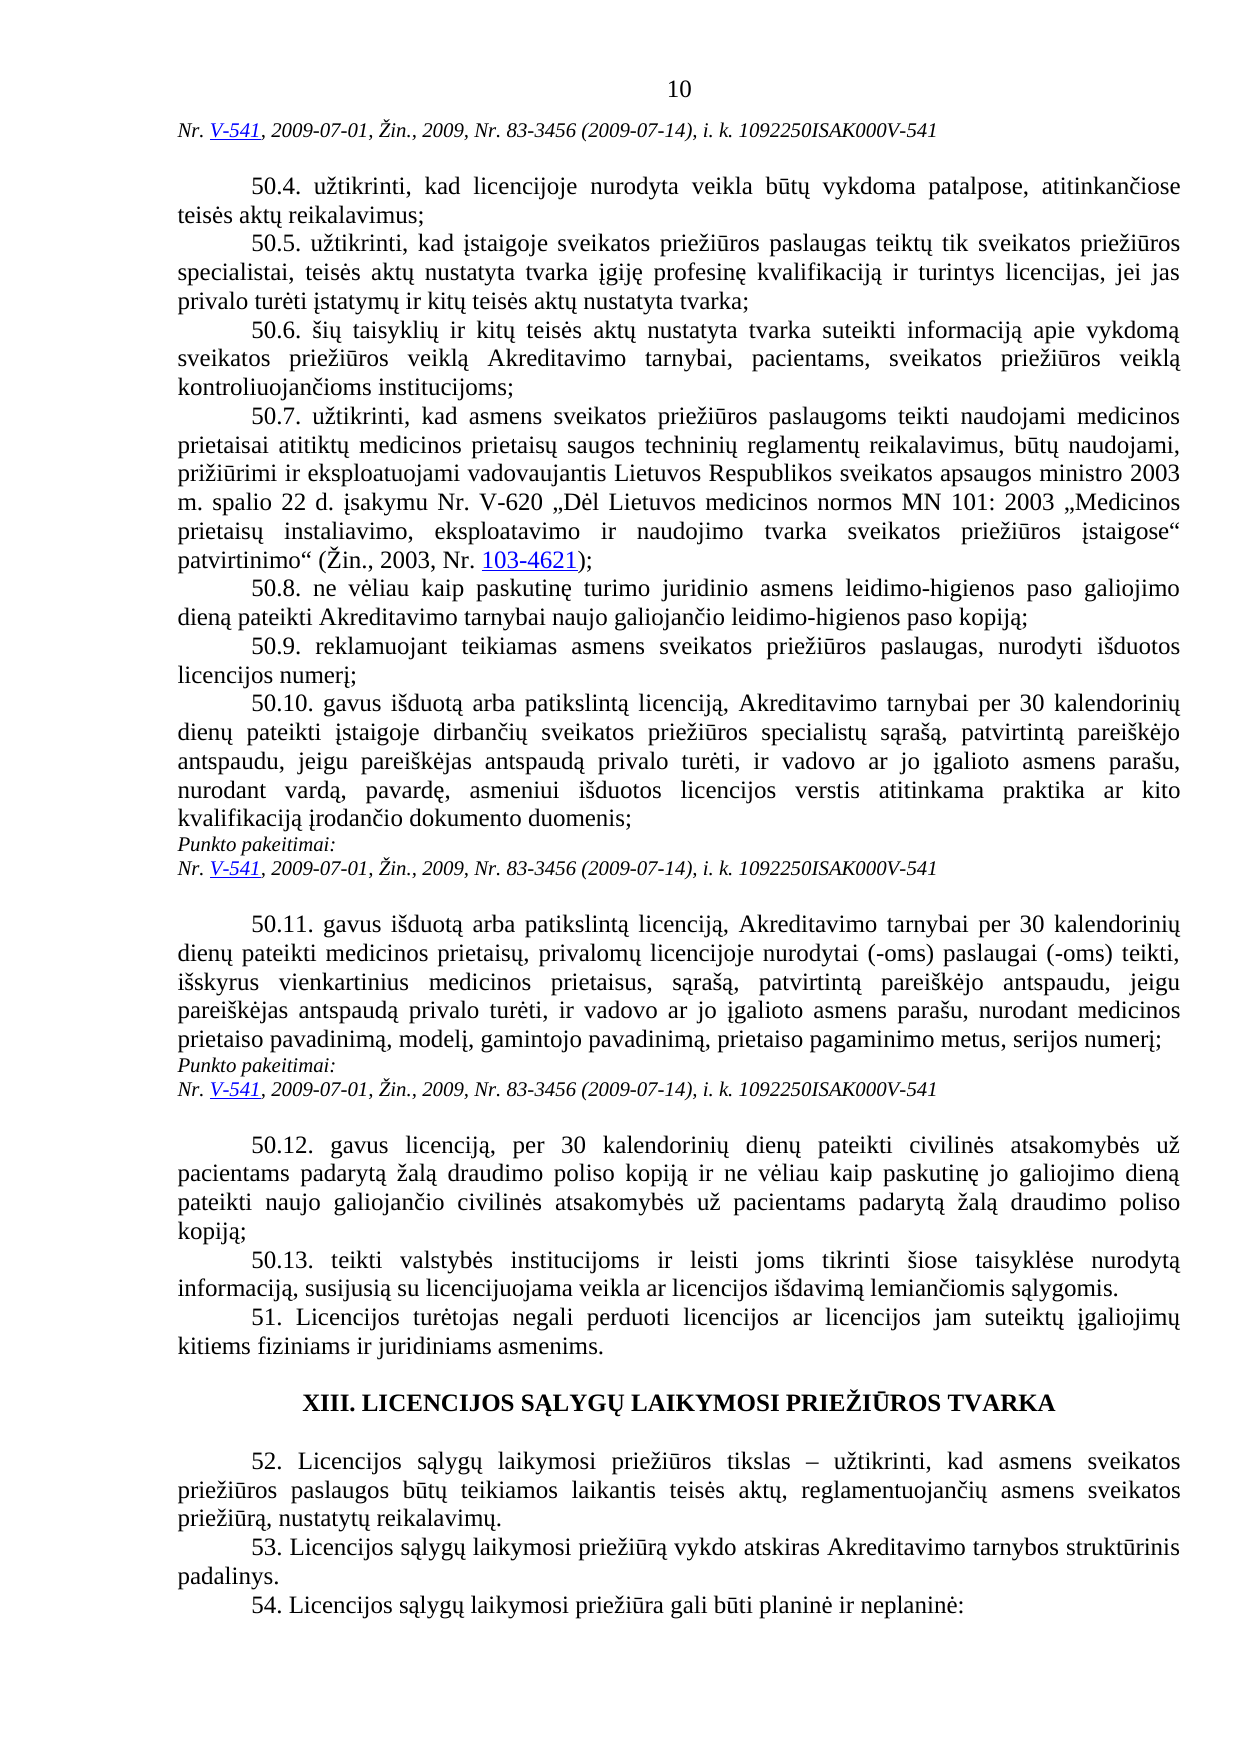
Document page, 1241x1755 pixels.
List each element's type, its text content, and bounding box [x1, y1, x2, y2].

text 52. Licencijos sąlygų laikymosi priežiūros tikslas – užtikrinti, kad asmens sveikatos priežiūros paslaugos būtų teikiamos laikantis teisės aktų, reglamentuojančių asmens sveikatos priežiūrą, nustatytų reikalavimų. [177, 1446, 1181, 1532]
text Nr. V-541, 2009-07-01, Žin., 2009, Nr. 83-3456 (2009-07-14), i. k. 1092250ISAK000V-541 [177, 856, 1181, 880]
text Nr. V-541, 2009-07-01, Žin., 2009, Nr. 83-3456 (2009-07-14), i. k. 1092250ISAK000V-541 [177, 1077, 1181, 1101]
text 50.12. gavus licenciją, per 30 kalendorinių dienų pateikti civilinės atsakomybės už pacientams padarytą žalą draudimo poliso kopiją ir ne vėliau kaip paskutinę jo galiojimo dieną pateikti naujo galiojančio civilinės atsakomybės už pacientams padarytą žalą draudimo poliso kopiją; [177, 1130, 1181, 1245]
text 50.10. gavus išduotą arba patikslintą licenciją, Akreditavimo tarnybai per 30 kalendorinių dienų pateikti įstaigoje dirbančių sveikatos priežiūros specialistų sąrašą, patvirtintą pareiškėjo antspaudu, jeigu pareiškėjas antspaudą privalo turėti, ir vadovo ar jo įgalioto asmens parašu, nurodant vardą, pavardę, asmeniui išduotos licencijos verstis atitinkama praktika ar kito kvalifikaciją įrodančio dokumento duomenis; [177, 688, 1181, 832]
text 50.8. ne vėliau kaip paskutinę turimo juridinio asmens leidimo-higienos paso galiojimo dieną pateikti Akreditavimo tarnybai naujo galiojančio leidimo-higienos paso kopiją; [177, 573, 1181, 631]
text 50.13. teikti valstybės institucijoms ir leisti joms tikrinti šiose taisyklėse nurodytą informaciją, susijusią su licencijuojama veikla ar licencijos išdavimą lemiančiomis sąlygomis. [177, 1245, 1181, 1302]
text Punkto pakeitimai: [177, 1053, 1181, 1077]
text Nr. V-541, 2009-07-01, Žin., 2009, Nr. 83-3456 (2009-07-14), i. k. 1092250ISAK000V-541 [177, 118, 1181, 142]
text 54. Licencijos sąlygų laikymosi priežiūra gali būti planinė ir neplaninė: [177, 1590, 1181, 1618]
text 51. Licencijos turėtojas negali perduoti licencijos ar licencijos jam suteiktų įgaliojimų kitiems fiziniams ir juridiniams asmenims. [177, 1302, 1181, 1360]
text 50.7. užtikrinti, kad asmens sveikatos priežiūros paslaugoms teikti naudojami medicinos prietaisai atitiktų medicinos prietaisų saugos techninių reglamentų reikalavimus, būtų naudojami, prižiūrimi ir eksploatuojami vadovaujantis Lietuvos Respublikos sveikatos apsaugos ministro 2003 m. spalio 22 d. įsakymu Nr. V-620 „Dėl Lietuvos medicinos normos MN 101: 2003 „Medicinos prietaisų instaliavimo, eksploatavimo ir naudojimo tvarka sveikatos priežiūros įstaigose“ patvirtinimo“ (Žin., 2003, Nr. 103-4621); [177, 401, 1181, 573]
text 50.5. užtikrinti, kad įstaigoje sveikatos priežiūros paslaugas teiktų tik sveikatos priežiūros specialistai, teisės aktų nustatyta tvarka įgiję profesinę kvalifikaciją ir turintys licencijas, jei jas privalo turėti įstatymų ir kitų teisės aktų nustatyta tvarka; [177, 228, 1181, 315]
text 50.9. reklamuojant teikiamas asmens sveikatos priežiūros paslaugas, nurodyti išduotos licencijos numerį; [177, 631, 1181, 688]
text 50.4. užtikrinti, kad licencijoje nurodyta veikla būtų vykdoma patalpose, atitinkančiose teisės aktų reikalavimus; [177, 171, 1181, 228]
text 50.6. šių taisyklių ir kitų teisės aktų nustatyta tvarka suteikti informaciją apie vykdomą sveikatos priežiūros veiklą Akreditavimo tarnybai, pacientams, sveikatos priežiūros veiklą kontroliuojančioms institucijoms; [177, 315, 1181, 401]
text Punkto pakeitimai: [177, 832, 1181, 856]
text 50.11. gavus išduotą arba patikslintą licenciją, Akreditavimo tarnybai per 30 kalendorinių dienų pateikti medicinos prietaisų, privalomų licencijoje nurodytai (-oms) paslaugai (-oms) teikti, išskyrus vienkartinius medicinos prietaisus, sąrašą, patvirtintą pareiškėjo antspaudu, jeigu pareiškėjas antspaudą privalo turėti, ir vadovo ar jo įgalioto asmens parašu, nurodant medicinos prietaiso pavadinimą, modelį, gamintojo pavadinimą, prietaiso pagaminimo metus, serijos numerį; [177, 909, 1181, 1053]
text 53. Licencijos sąlygų laikymosi priežiūrą vykdo atskiras Akreditavimo tarnybos struktūrinis padalinys. [177, 1532, 1181, 1590]
text XIII. LICENCIJOS SĄLYGŲ LAIKYMOSI PRIEŽIŪROS TVARKA [177, 1388, 1181, 1417]
